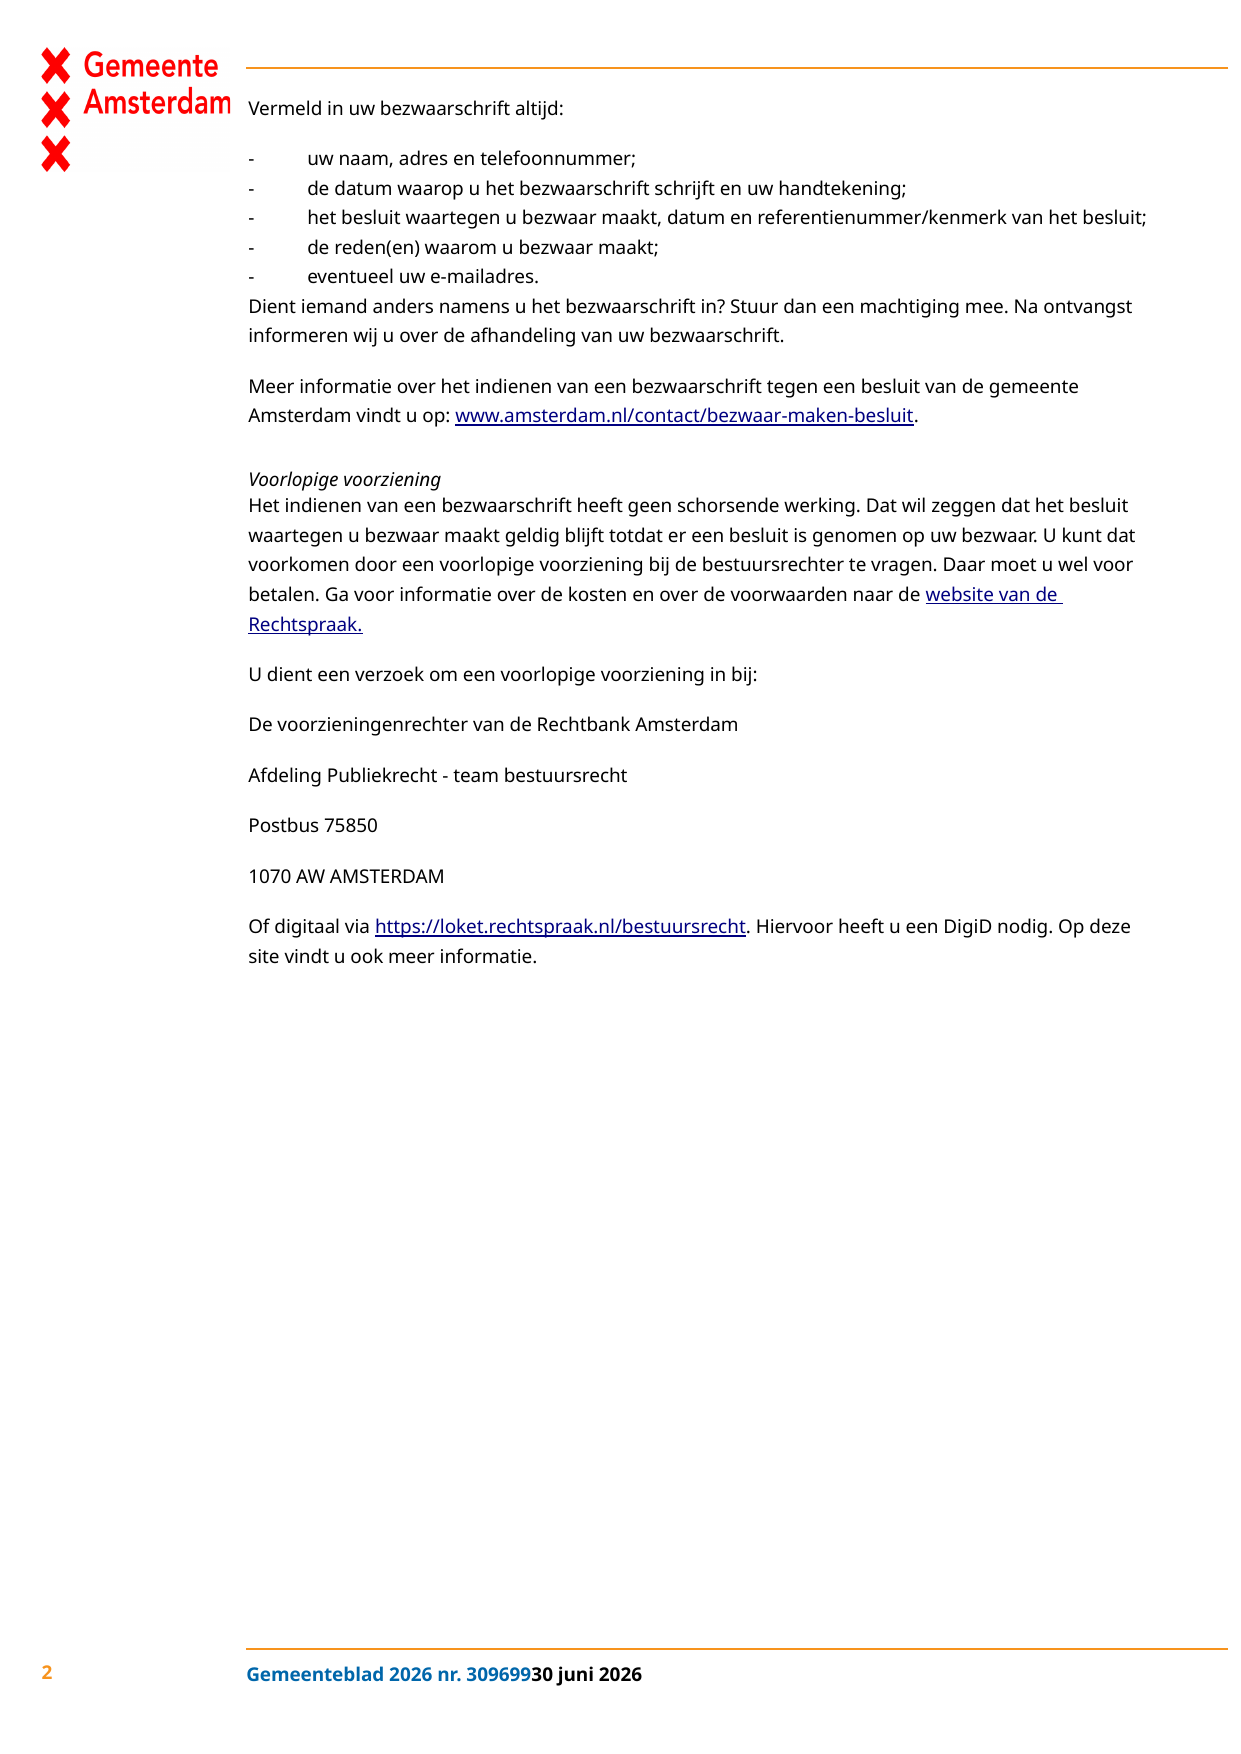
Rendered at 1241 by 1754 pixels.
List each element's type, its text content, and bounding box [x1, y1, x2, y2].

text Afdeling Publiekrecht - team bestuursrecht [248, 762, 1152, 788]
text Of digitaal via https://loket.rechtspraak.nl/bestuursrecht. Hiervoor heeft u een DigiD nodig. Op deze site vindt u ook meer informatie. [248, 913, 1152, 968]
list uw naam, adres en telefoonnummer; [248, 145, 1152, 171]
picture [41, 47, 231, 172]
text Vermeld in uw bezwaarschrift altijd: [248, 95, 1152, 121]
text Postbus 75850 [248, 812, 1152, 838]
text 1070 AW AMSTERDAM [248, 863, 1152, 888]
text Voorlopige voorziening [248, 467, 1152, 492]
text Dient iemand anders namens u het bezwaarschrift in? Stuur dan een machtiging mee. Na ontvangst informeren wij u over de afhandeling van uw bezwaarschrift. [248, 293, 1152, 348]
list het besluit waartegen u bezwaar maakt, datum en referentienummer/kenmerk van het besluit; [248, 204, 1152, 230]
text U dient een verzoek om een voorlopige voorziening in bij: [248, 661, 1152, 687]
list eventueel uw e-mailadres. [248, 263, 1152, 289]
list de reden(en) waarom u bezwaar maakt; [248, 234, 1152, 260]
text Het indienen van een bezwaarschrift heeft geen schorsende werking. Dat wil zeggen dat het besluit waartegen u bezwaar maakt geldig blijft totdat er een besluit is genomen op uw bezwaar. U kunt dat voorkomen door een voorlopige voorziening bij de bestuursrechter te vragen. Daar moet u wel voor betalen. Ga voor informatie over de kosten en over de voorwaarden naar de website van de Rechtspraak. [248, 492, 1152, 636]
text Meer informatie over het indienen van een bezwaarschrift tegen een besluit van de gemeente Amsterdam vindt u op: www.amsterdam.nl/contact/bezwaar-maken-besluit. [248, 373, 1152, 428]
text De voorzieningenrechter van de Rechtbank Amsterdam [248, 712, 1152, 737]
list de datum waarop u het bezwaarschrift schrijft en uw handtekening; [248, 175, 1152, 201]
